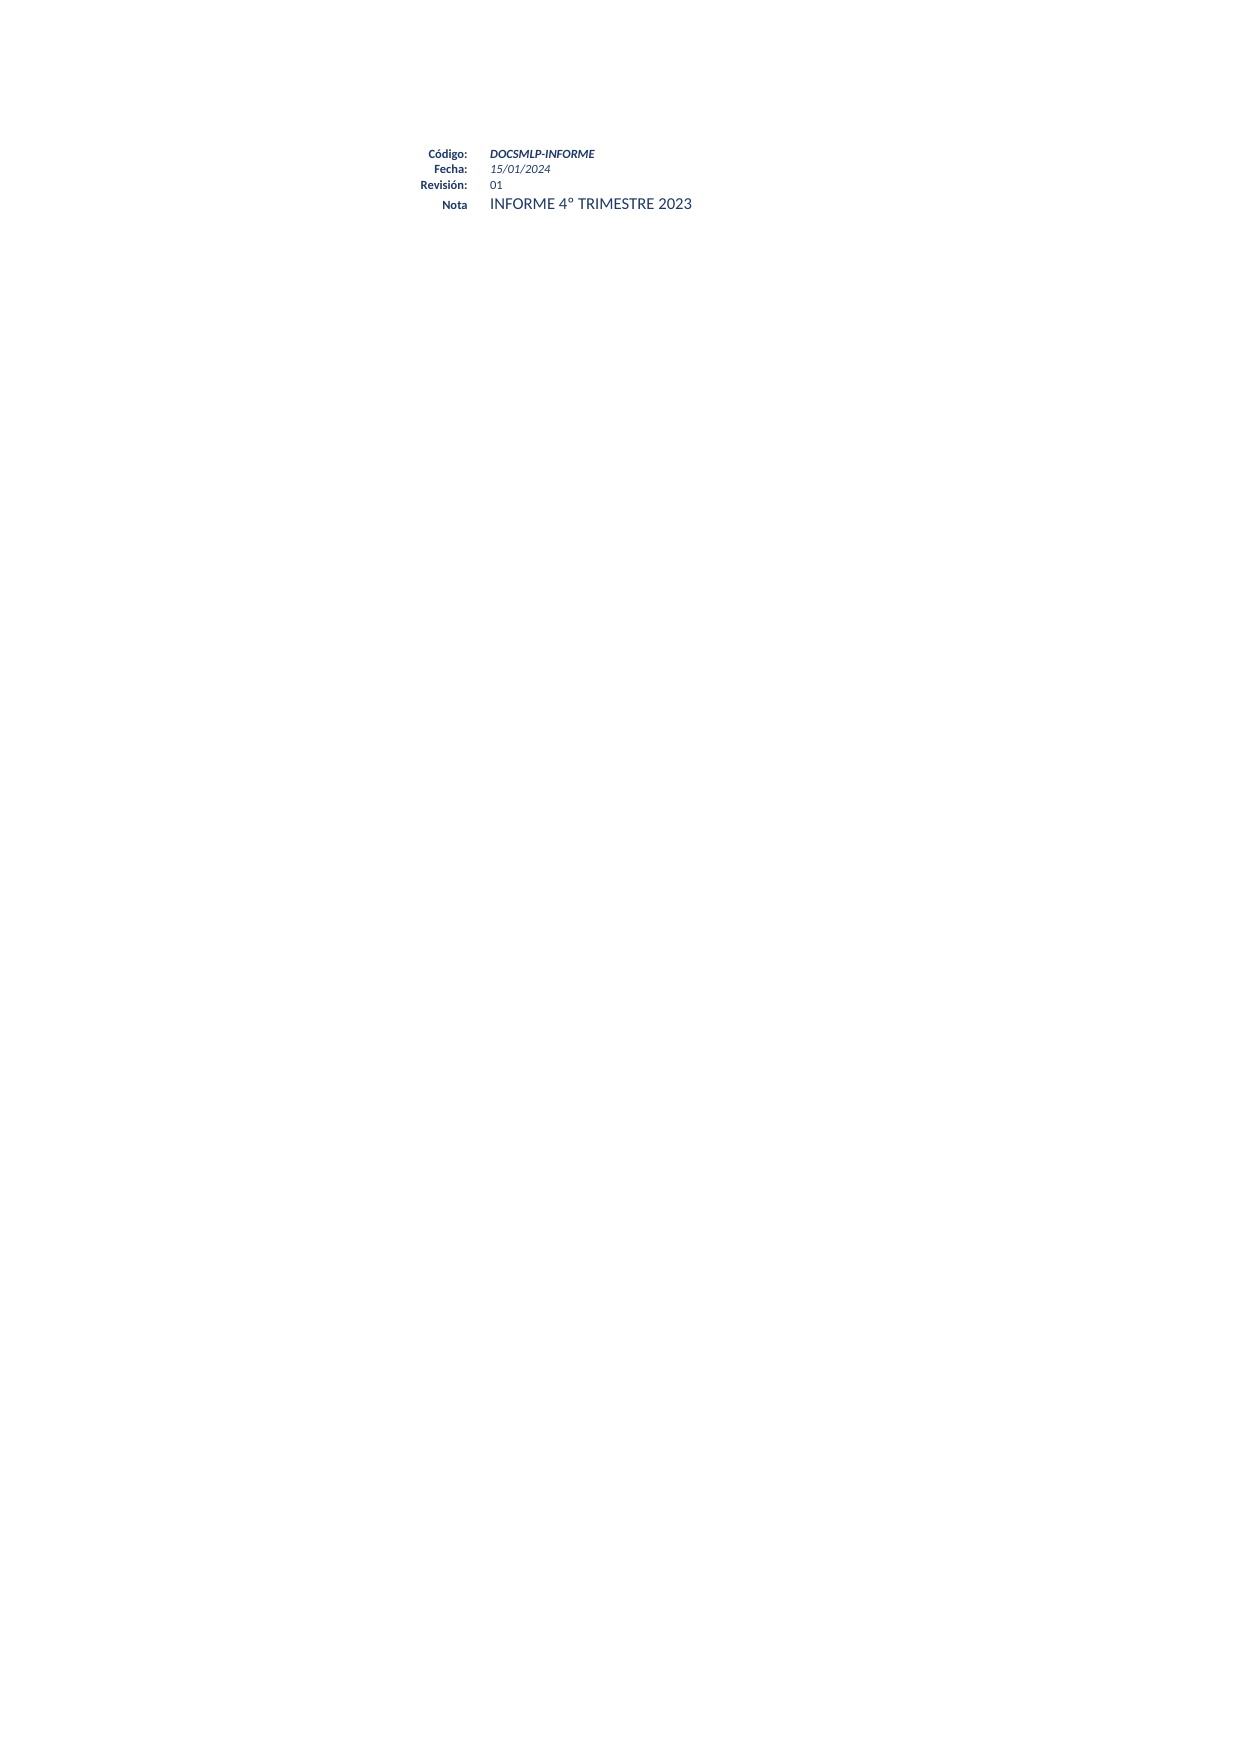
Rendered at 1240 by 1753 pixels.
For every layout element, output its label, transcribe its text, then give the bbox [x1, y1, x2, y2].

text Código: DOCSMLP-INFORME Fecha: 15/01/2024 Revisión: 01 [420, 147, 1229, 192]
text Nota INFORME 4º TRIMESTRE 2023 [442, 192, 1229, 213]
